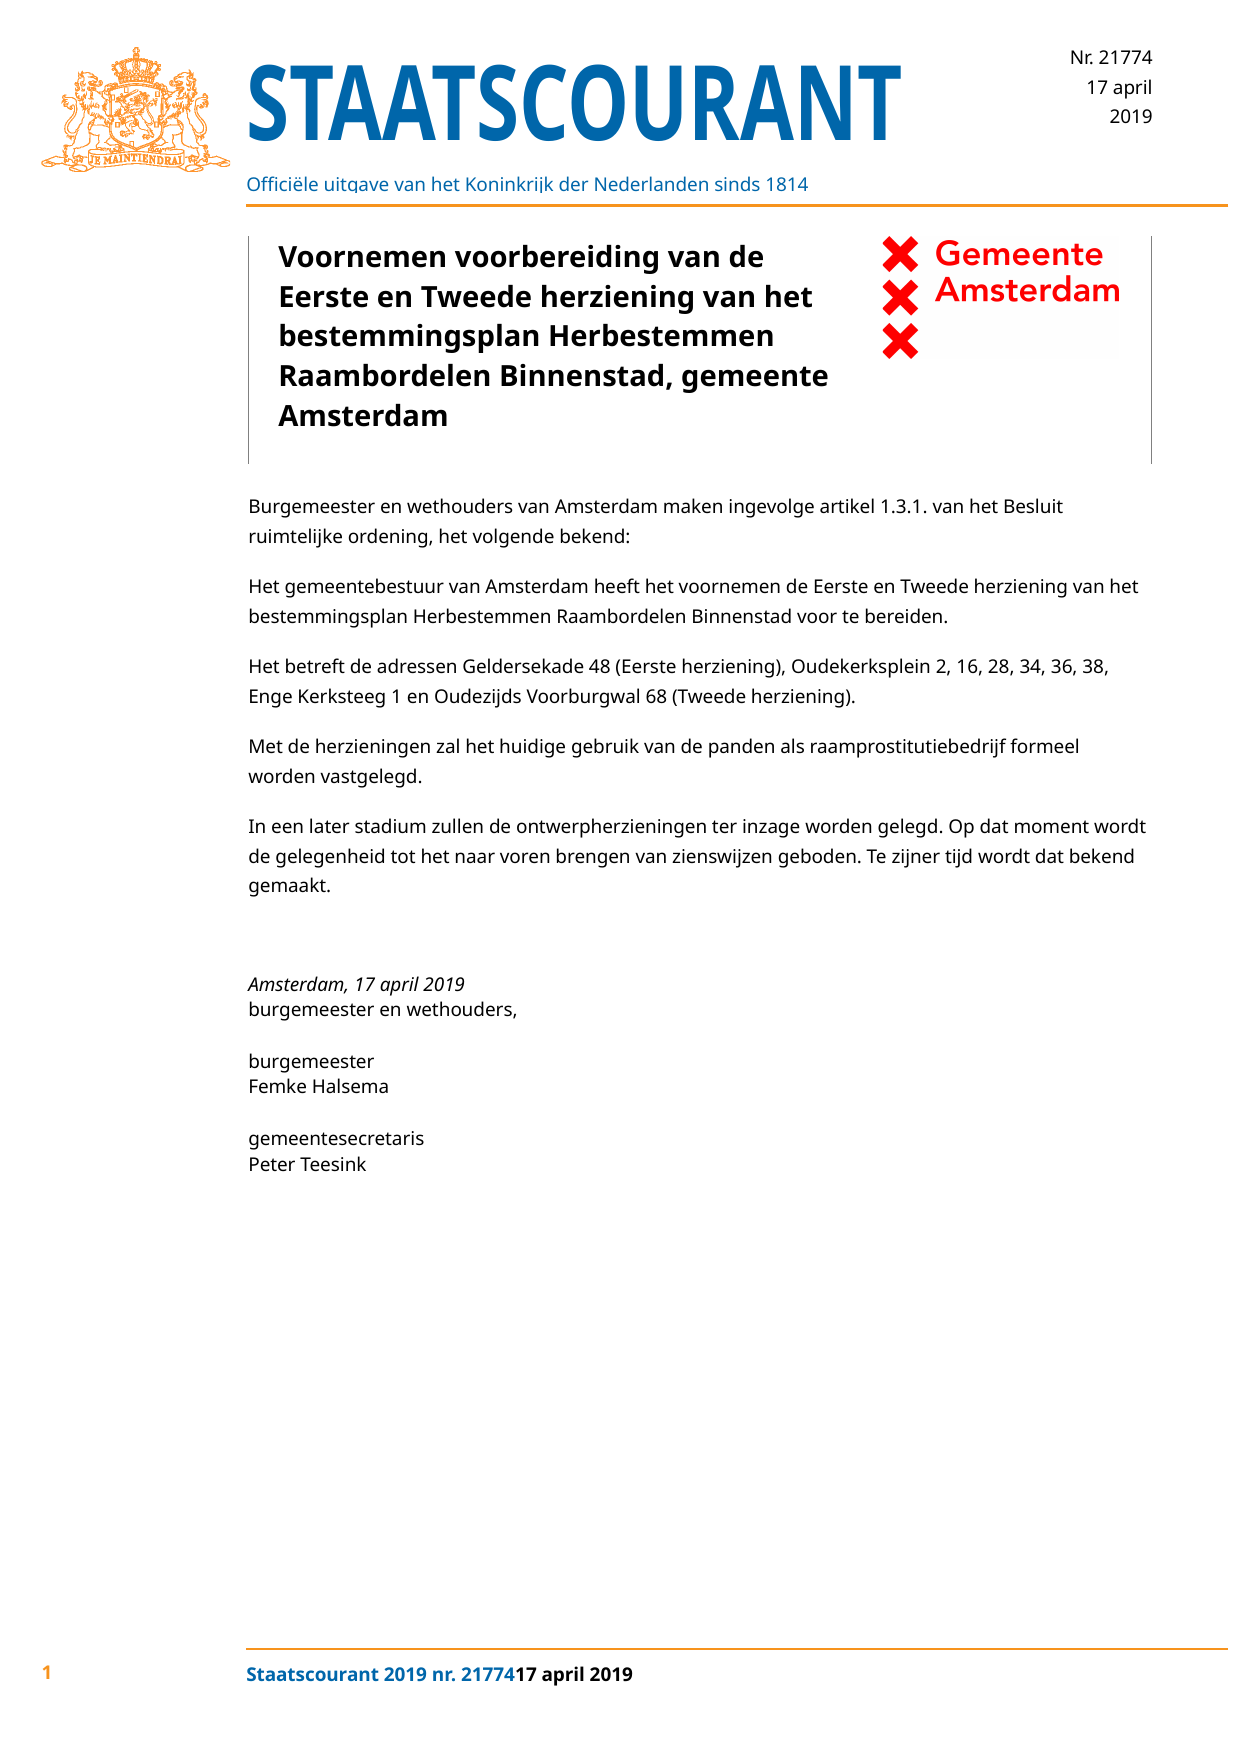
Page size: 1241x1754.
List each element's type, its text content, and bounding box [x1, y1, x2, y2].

text Met de herzieningen zal het huidige gebruik van de panden als raamprostitutiebedrijf formeel worden vastgelegd. [248, 733, 1152, 789]
text Burgemeester en wethouders van Amsterdam maken ingevolge artikel 1.3.1. van het Besluit ruimtelijke ordening, het volgende bekend: [248, 493, 1152, 549]
text Het betreft de adressen Geldersekade 48 (Eerste herziening), Oudekerksplein 2, 16, 28, 34, 36, 38, Enge Kerksteeg 1 en Oudezijds Voorburgwal 68 (Tweede herziening). [248, 653, 1152, 709]
table_header [850, 236, 1151, 464]
table_header Voornemen voorbereiding van de Eerste en Tweede herziening van het bestemmingsplan Herbestemmen Raambordelen Binnenstad, gemeente Amsterdam [249, 236, 850, 464]
text In een later stadium zullen de ontwerpherzieningen ter inzage worden gelegd. Op dat moment wordt de gelegenheid tot het naar voren brengen van zienswijzen geboden. Te zijner tijd wordt dat bekend gemaakt. [248, 813, 1152, 898]
picture [882, 236, 1119, 359]
text Femke Halsema [248, 1074, 1152, 1099]
text Het gemeentebestuur van Amsterdam heeft het voornemen de Eerste en Tweede herziening van het bestemmingsplan Herbestemmen Raambordelen Binnenstad voor te bereiden. [248, 573, 1152, 629]
text burgemeester en wethouders, [248, 996, 1152, 1022]
text burgemeester [248, 1048, 1152, 1074]
text gemeentesecretaris [248, 1125, 1152, 1151]
picture [41, 47, 231, 172]
text Peter Teesink [248, 1151, 1152, 1177]
text Amsterdam, 17 april 2019 [248, 971, 1152, 996]
